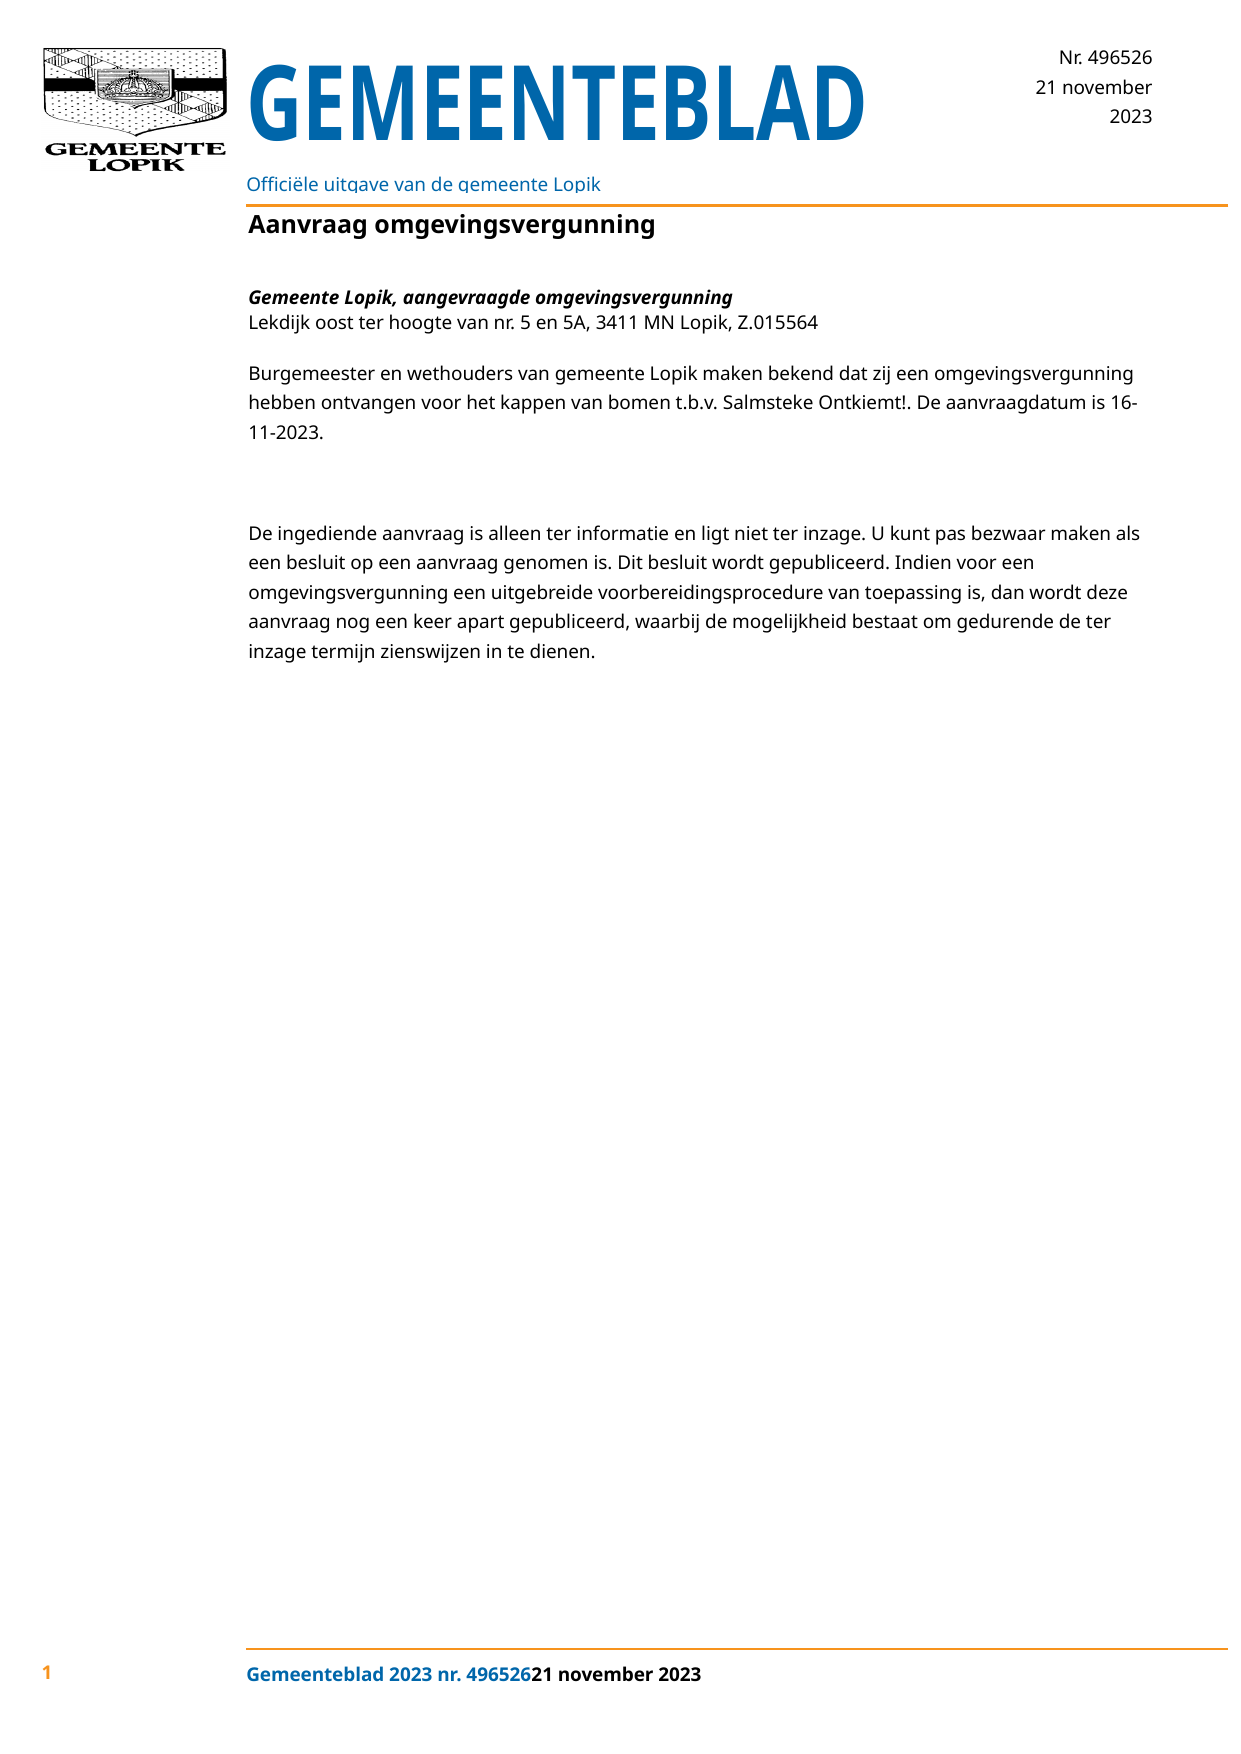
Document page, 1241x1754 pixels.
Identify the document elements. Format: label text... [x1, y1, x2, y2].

picture [41, 47, 231, 172]
text De ingediende aanvraag is alleen ter informatie en ligt niet ter inzage. U kunt pas bezwaar maken als een besluit op een aanvraag genomen is. Dit besluit wordt gepubliceerd. Indien voor een omgevingsvergunning een uitgebreide voorbereidingsprocedure van toepassing is, dan wordt deze aanvraag nog een keer apart gepubliceerd, waarbij de mogelijkheid bestaat om gedurende de ter inzage termijn zienswijzen in te dienen. [248, 520, 1152, 664]
text Lekdijk oost ter hoogte van nr. 5 en 5A, 3411 MN Lopik, Z.015564 [248, 309, 1152, 335]
text Burgemeester en wethouders van gemeente Lopik maken bekend dat zij een omgevingsvergunning hebben ontvangen voor het kappen van bomen t.b.v. Salmsteke Ontkiemt!. De aanvraagdatum is 16-11-2023. [248, 360, 1152, 445]
text Gemeente Lopik, aangevraagde omgevingsvergunning [248, 284, 1152, 309]
text Aanvraag omgevingsvergunning [248, 207, 1152, 241]
